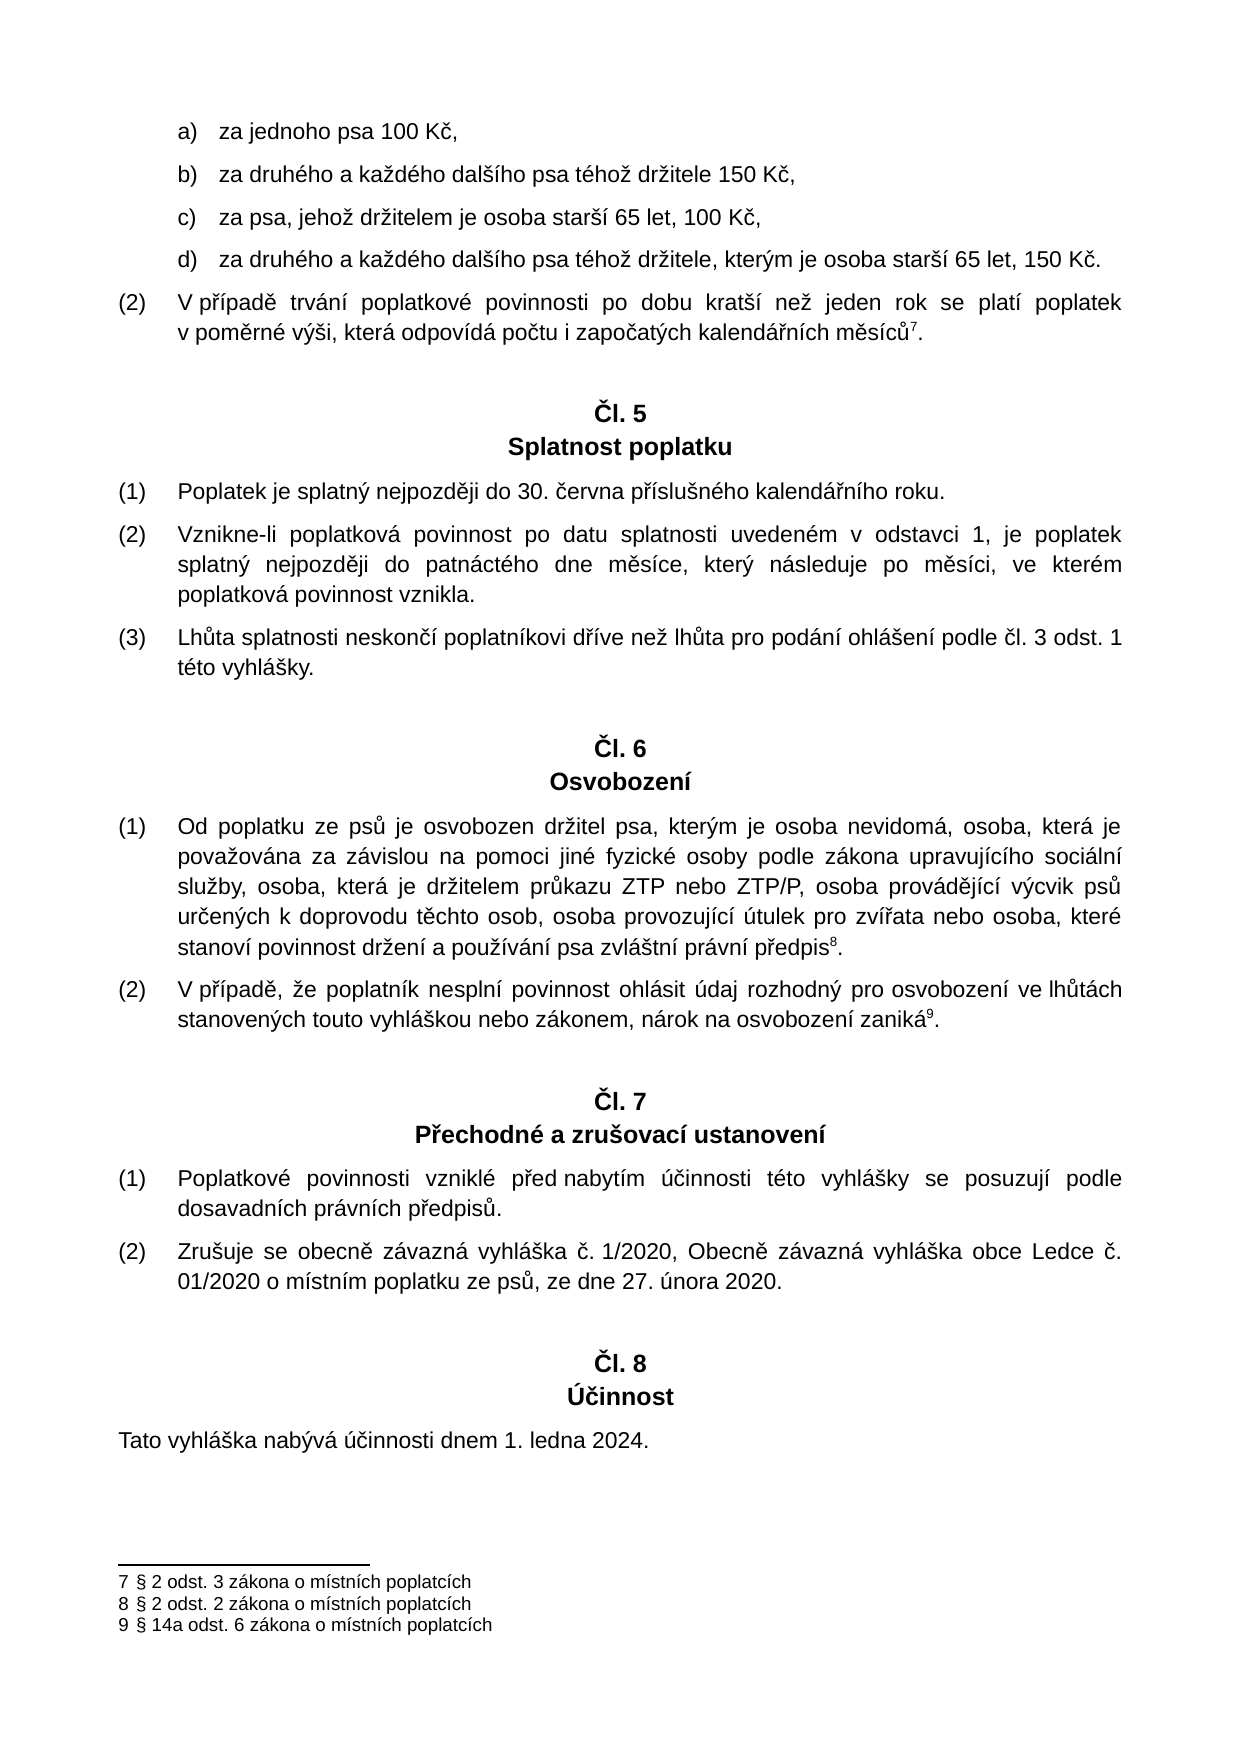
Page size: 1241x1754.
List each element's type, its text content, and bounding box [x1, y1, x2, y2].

text Tato vyhláška nabývá účinnosti dnem 1. ledna 2024. [118, 1427, 1122, 1453]
list § 2 odst. 2 zákona o místních poplatcích [118, 1592, 1122, 1614]
list Vznikne-li poplatková povinnost po datu splatnosti uvedeném v odstavci 1, je poplatek splatný nejpozději do patnáctého dne měsíce, který následuje po měsíci, ve kterém poplatková povinnost vznikla. [118, 521, 1122, 607]
list § 14a odst. 6 zákona o místních poplatcích [118, 1614, 1122, 1635]
list Lhůta splatnosti neskončí poplatníkovi dříve než lhůta pro podání ohlášení podle čl. 3 odst. 1 této vyhlášky. [118, 624, 1122, 680]
subtitle Čl. 7 Přechodné a zrušovací ustanovení [118, 1087, 1122, 1148]
subtitle Čl. 6 Osvobození [118, 734, 1122, 796]
list za jednoho psa 100 Kč, [177, 118, 1122, 144]
list V případě, že poplatník nesplní povinnost ohlásit údaj rozhodný pro osvobození ve lhůtách stanovených touto vyhláškou nebo zákonem, nárok na osvobození zaniká. [118, 976, 1122, 1033]
list § 2 odst. 3 zákona o místních poplatcích [118, 1571, 1122, 1592]
list za psa, jehož držitelem je osoba starší 65 let, 100 Kč, [177, 203, 1122, 230]
list Poplatkové povinnosti vzniklé před nabytím účinnosti této vyhlášky se posuzují podle dosavadních právních předpisů. [118, 1165, 1122, 1222]
list za druhého a každého dalšího psa téhož držitele, kterým je osoba starší 65 let, 150 Kč. [177, 246, 1122, 273]
list V případě trvání poplatkové povinnosti po dobu kratší než jeden rok se platí poplatek v poměrné výši, která odpovídá počtu i započatých kalendářních měsíců. [118, 289, 1122, 346]
subtitle Čl. 5 Splatnost poplatku [118, 399, 1122, 461]
list Poplatek je splatný nejpozději do 30. června příslušného kalendářního roku. [118, 478, 1122, 504]
list Zrušuje se obecně závazná vyhláška č. 1/2020, Obecně závazná vyhláška obce Ledce č. 01/2020 o místním poplatku ze psů, ze dne 27. února 2020. [118, 1238, 1122, 1295]
list Od poplatku ze psů je osvobozen držitel psa, kterým je osoba nevidomá, osoba, která je považována za závislou na pomoci jiné fyzické osoby podle zákona upravujícího sociální služby, osoba, která je držitelem průkazu ZTP nebo ZTP/P, osoba provádějící výcvik psů určených k doprovodu těchto osob, osoba provozující útulek pro zvířata nebo osoba, které stanoví povinnost držení a používání psa zvláštní právní předpis. [118, 813, 1122, 960]
subtitle Čl. 8 Účinnost [118, 1348, 1122, 1410]
list za druhého a každého dalšího psa téhož držitele 150 Kč, [177, 161, 1122, 187]
